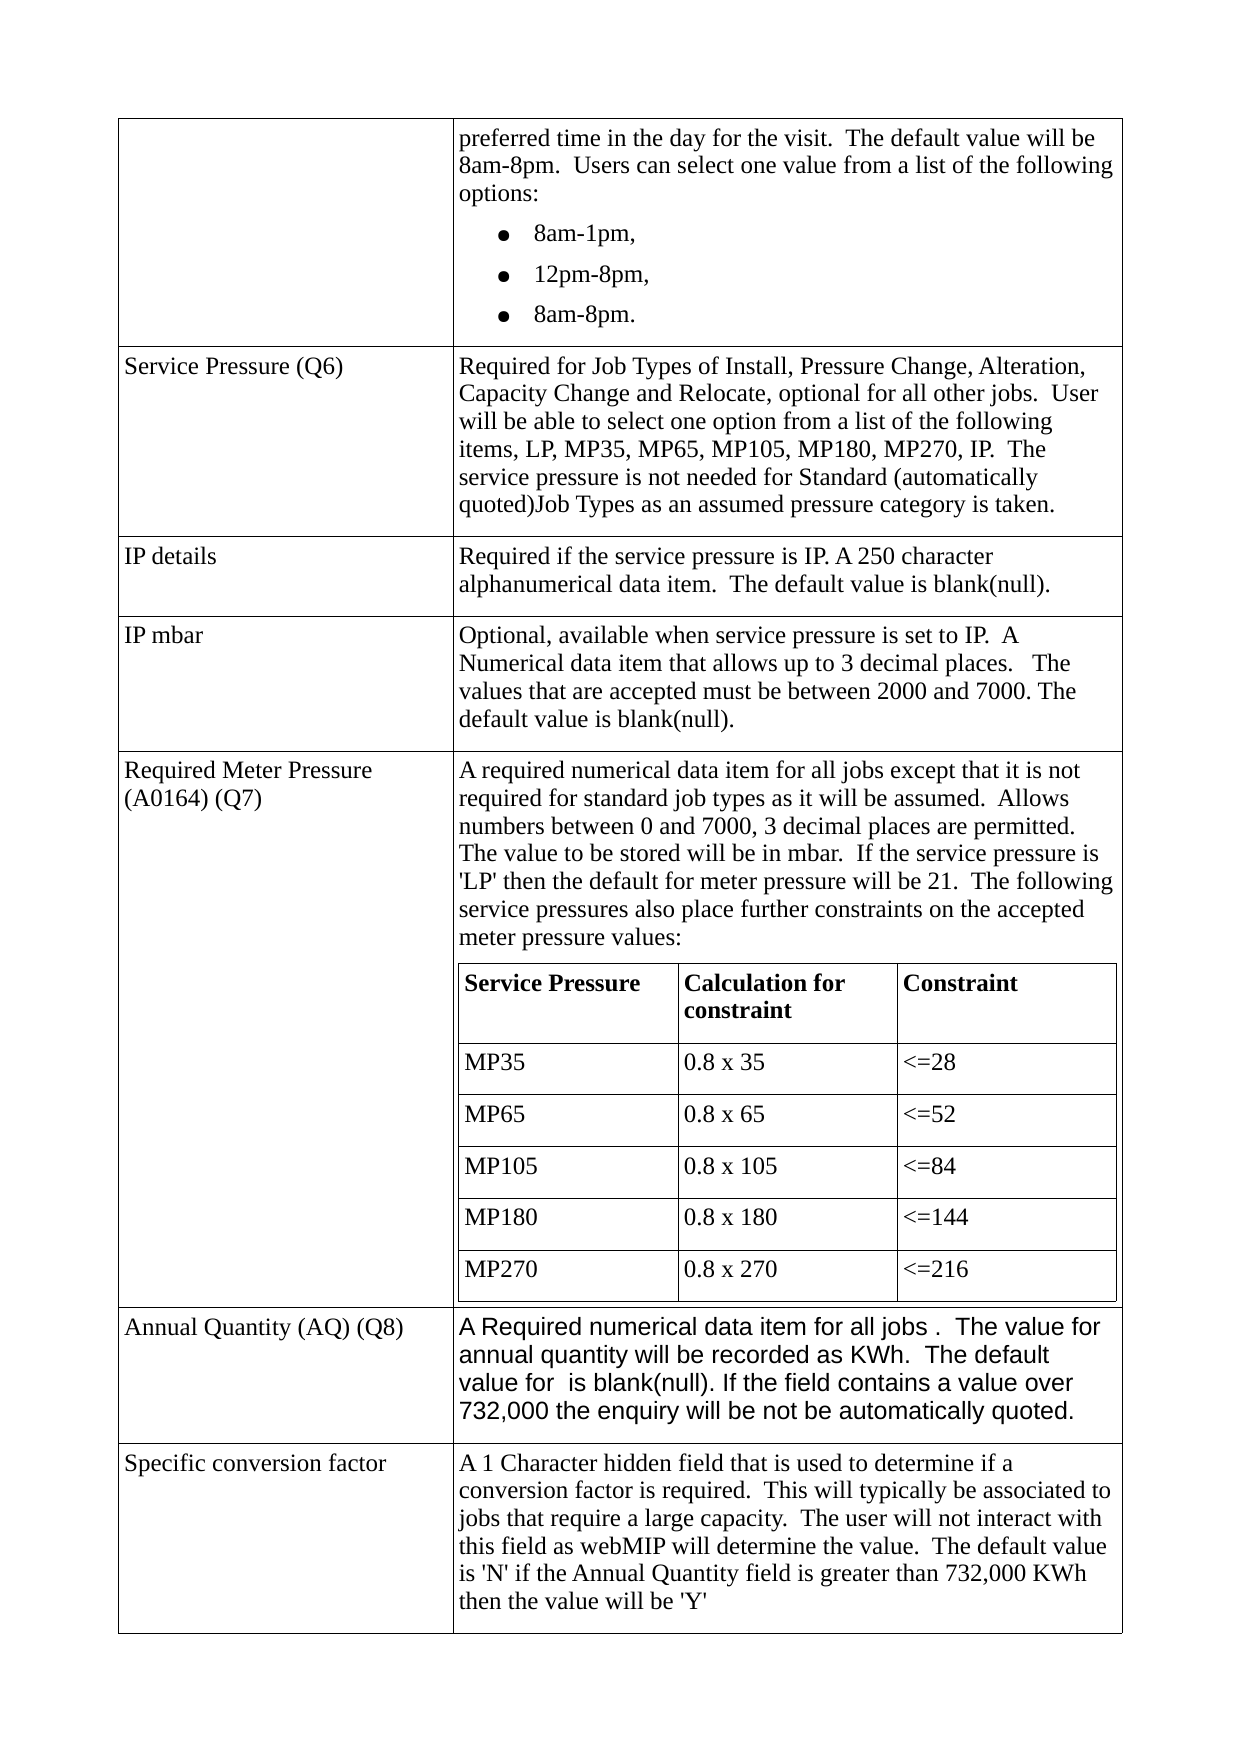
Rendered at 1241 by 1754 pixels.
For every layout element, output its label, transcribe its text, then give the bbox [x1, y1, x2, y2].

table_cell <=28 [898, 1044, 1116, 1094]
table_cell <=216 [898, 1251, 1116, 1301]
table_cell <=52 [898, 1095, 1116, 1146]
table_header Calculation for constraint [679, 964, 897, 1042]
table_cell <=144 [898, 1199, 1116, 1249]
table_cell 0.8 x 65 [679, 1095, 897, 1146]
table_header Constraint [898, 964, 1116, 1042]
table_cell A required numerical data item for all jobs except that it is not required for standard job types as it will be assumed. Allows numbers between 0 and 7000, 3 decimal places are permitted. The value to be stored will be in mbar. If the service pressure is 'LP' then the default for meter pressure will be 21. The following service pressures also place further constraints on the accepted meter pressure values: [454, 752, 1122, 1307]
table_cell 0.8 x 180 [679, 1199, 897, 1249]
table_cell A Required numerical data item for all jobs . The value for annual quantity will be recorded as KWh. The default value for is blank(null). If the field contains a value over 732,000 the enquiry will be not be automatically quoted. [454, 1308, 1122, 1443]
table_cell Required for Job Types of Install, Pressure Change, Alteration, Capacity Change and Relocate, optional for all other jobs. User will be able to select one option from a list of the following items, LP, MP35, MP65, MP105, MP180, MP270, IP. The service pressure is not needed for Standard (automatically quoted)Job Types as an assumed pressure category is taken. [454, 347, 1122, 536]
table_cell 0.8 x 270 [679, 1251, 897, 1301]
table_cell MP35 [459, 1044, 678, 1094]
table_cell IP mbar [119, 617, 453, 751]
table_cell MP65 [459, 1095, 678, 1146]
table_cell 0.8 x 105 [679, 1147, 897, 1198]
table_cell Required if the service pressure is IP. A 250 character alphanumerical data item. The default value is blank(null). [454, 537, 1122, 616]
table_cell MP180 [459, 1199, 678, 1249]
table_cell MP270 [459, 1251, 678, 1301]
table_cell Specific conversion factor [119, 1444, 453, 1633]
table_cell A 1 Character hidden field that is used to determine if a conversion factor is required. This will typically be associated to jobs that require a large capacity. The user will not interact with this field as webMIP will determine the value. The default value is 'N' if the Annual Quantity field is greater than 732,000 KWh then the value will be 'Y' [454, 1444, 1122, 1633]
table_cell IP details [119, 537, 453, 616]
table_cell 0.8 x 35 [679, 1044, 897, 1094]
table_cell [119, 119, 453, 346]
table_cell Annual Quantity (AQ) (Q8) [119, 1308, 453, 1443]
table_cell preferred time in the day for the visit. The default value will be 8am-8pm. Users can select one value from a list of the following options: 8am-1pm, 12pm-8pm, 8am-8pm. [454, 119, 1122, 346]
table_header Service Pressure [459, 964, 678, 1042]
table_cell Required Meter Pressure (A0164) (Q7) [119, 752, 453, 1307]
table_cell Optional, available when service pressure is set to IP. A Numerical data item that allows up to 3 decimal places. The values that are accepted must be between 2000 and 7000. The default value is blank(null). [454, 617, 1122, 751]
table_cell <=84 [898, 1147, 1116, 1198]
table_cell MP105 [459, 1147, 678, 1198]
table_cell Service Pressure (Q6) [119, 347, 453, 536]
